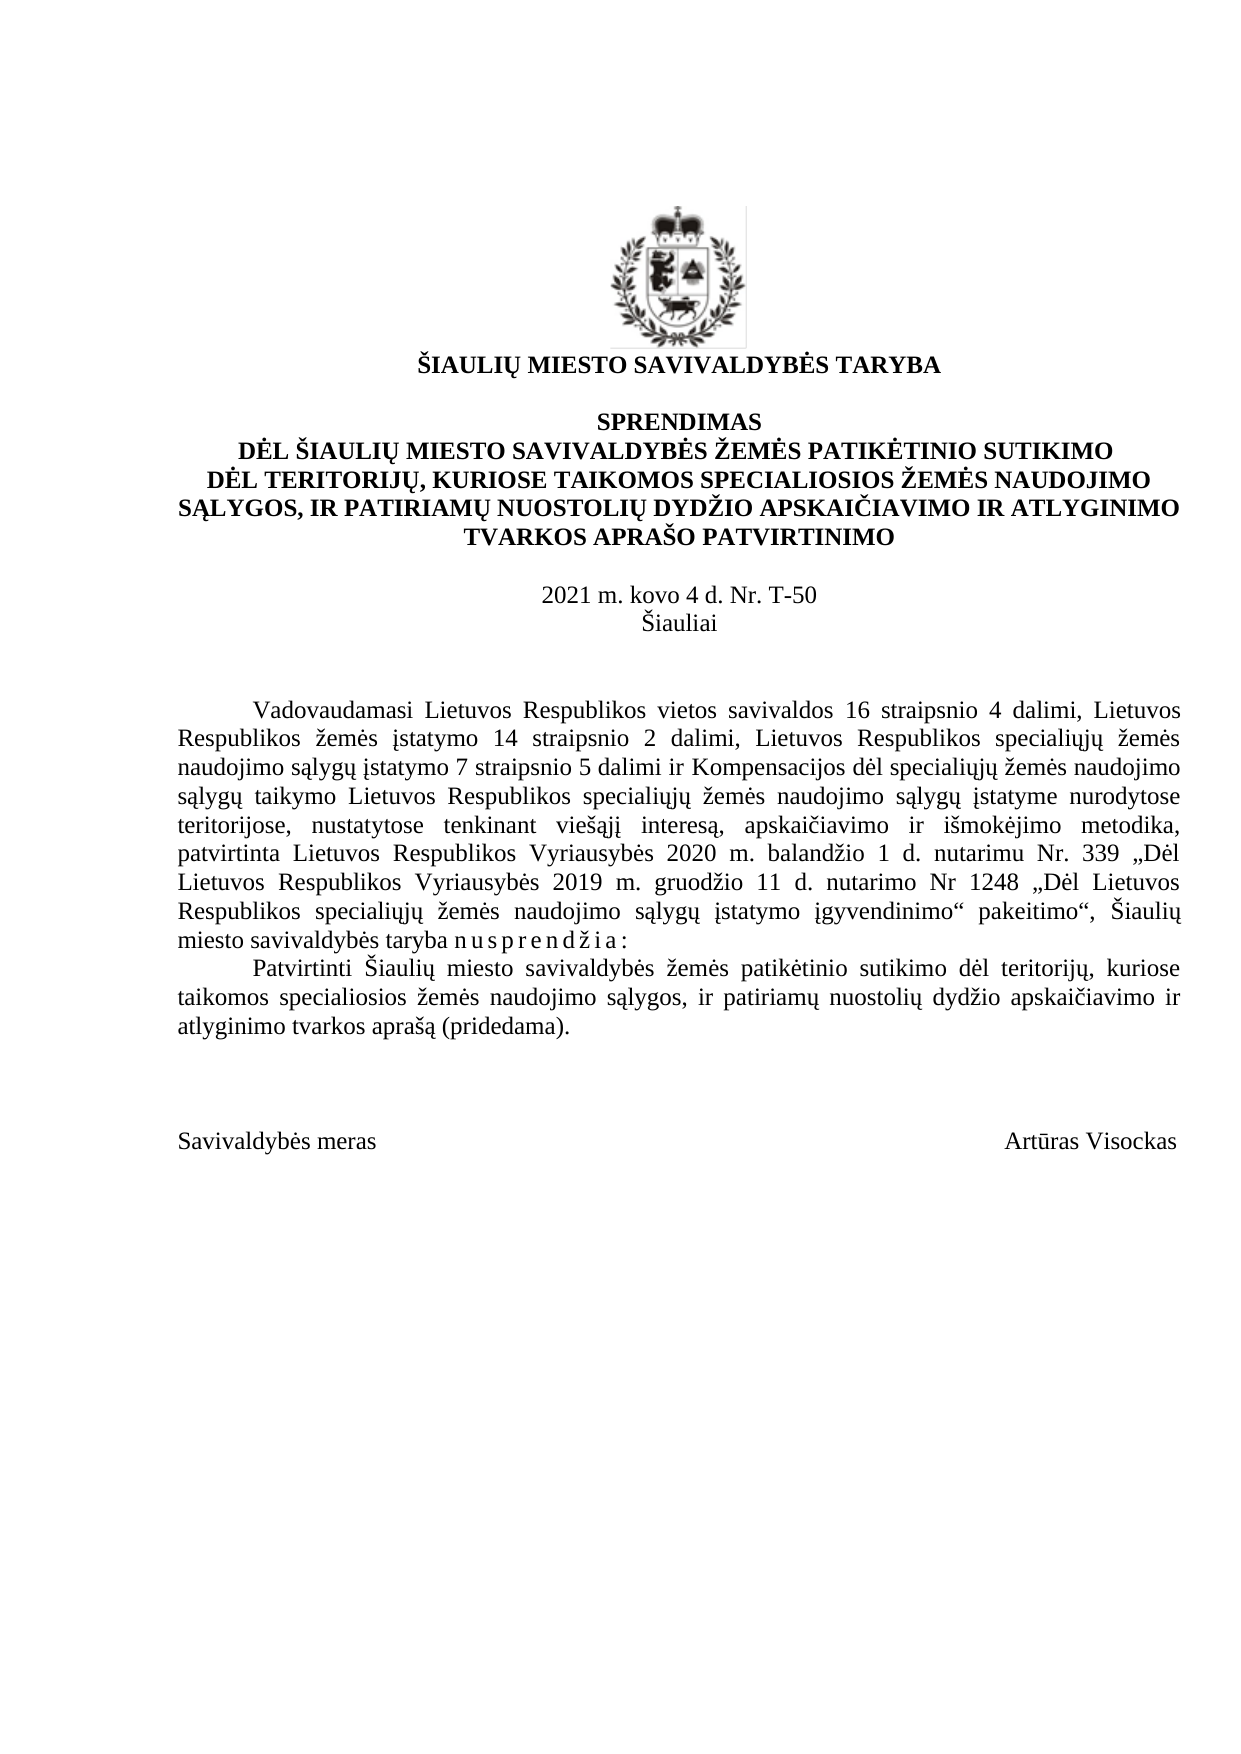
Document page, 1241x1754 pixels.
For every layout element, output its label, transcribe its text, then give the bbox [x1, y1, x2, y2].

text DĖL TERITORIJŲ, KURIOSE TAIKOMOS SPECIALIOSIOS ŽEMĖS NAUDOJIMO SĄLYGOS, IR PATIRIAMŲ NUOSTOLIŲ DYDŽIO APSKAIČIAVIMO IR ATLYGINIMO TVARKOS APRAŠO PATVIRTINIMO [177, 465, 1181, 551]
text 2021 m. kovo 4 d. Nr. T-50 [177, 580, 1181, 608]
text Patvirtinti Šiaulių miesto savivaldybės žemės patikėtinio sutikimo dėl teritorijų, kuriose taikomos specialiosios žemės naudojimo sąlygos, ir patiriamų nuostolių dydžio apskaičiavimo ir atlyginimo tvarkos aprašą (pridedama). [177, 953, 1181, 1040]
text Savivaldybės meras Artūras Visockas [177, 1126, 1181, 1155]
text DĖL ŠIAULIŲ MIESTO SAVIVALDYBĖS ŽEMĖS PATIKĖTINIO SUTIKIMO [177, 436, 1181, 465]
text SPRENDIMAS [177, 407, 1181, 436]
text ŠIAULIŲ MIESTO SAVIVALDYBĖS TARYBA [177, 350, 1181, 378]
text Šiauliai [177, 608, 1181, 637]
text Vadovaudamasi Lietuvos Respublikos vietos savivaldos 16 straipsnio 4 dalimi, Lietuvos Respublikos žemės įstatymo 14 straipsnio 2 dalimi, Lietuvos Respublikos specialiųjų žemės naudojimo sąlygų įstatymo 7 straipsnio 5 dalimi ir Kompensacijos dėl specialiųjų žemės naudojimo sąlygų taikymo Lietuvos Respublikos specialiųjų žemės naudojimo sąlygų įstatyme nurodytose teritorijose, nustatytose tenkinant viešąjį interesą, apskaičiavimo ir išmokėjimo metodika, patvirtinta Lietuvos Respublikos Vyriausybės 2020 m. balandžio 1 d. nutarimu Nr. 339 „Dėl Lietuvos Respublikos Vyriausybės 2019 m. gruodžio 11 d. nutarimo Nr 1248 „Dėl Lietuvos Respublikos specialiųjų žemės naudojimo sąlygų įstatymo įgyvendinimo“ pakeitimo“, Šiaulių miesto savivaldybės taryba nusprendžia: [177, 695, 1181, 953]
